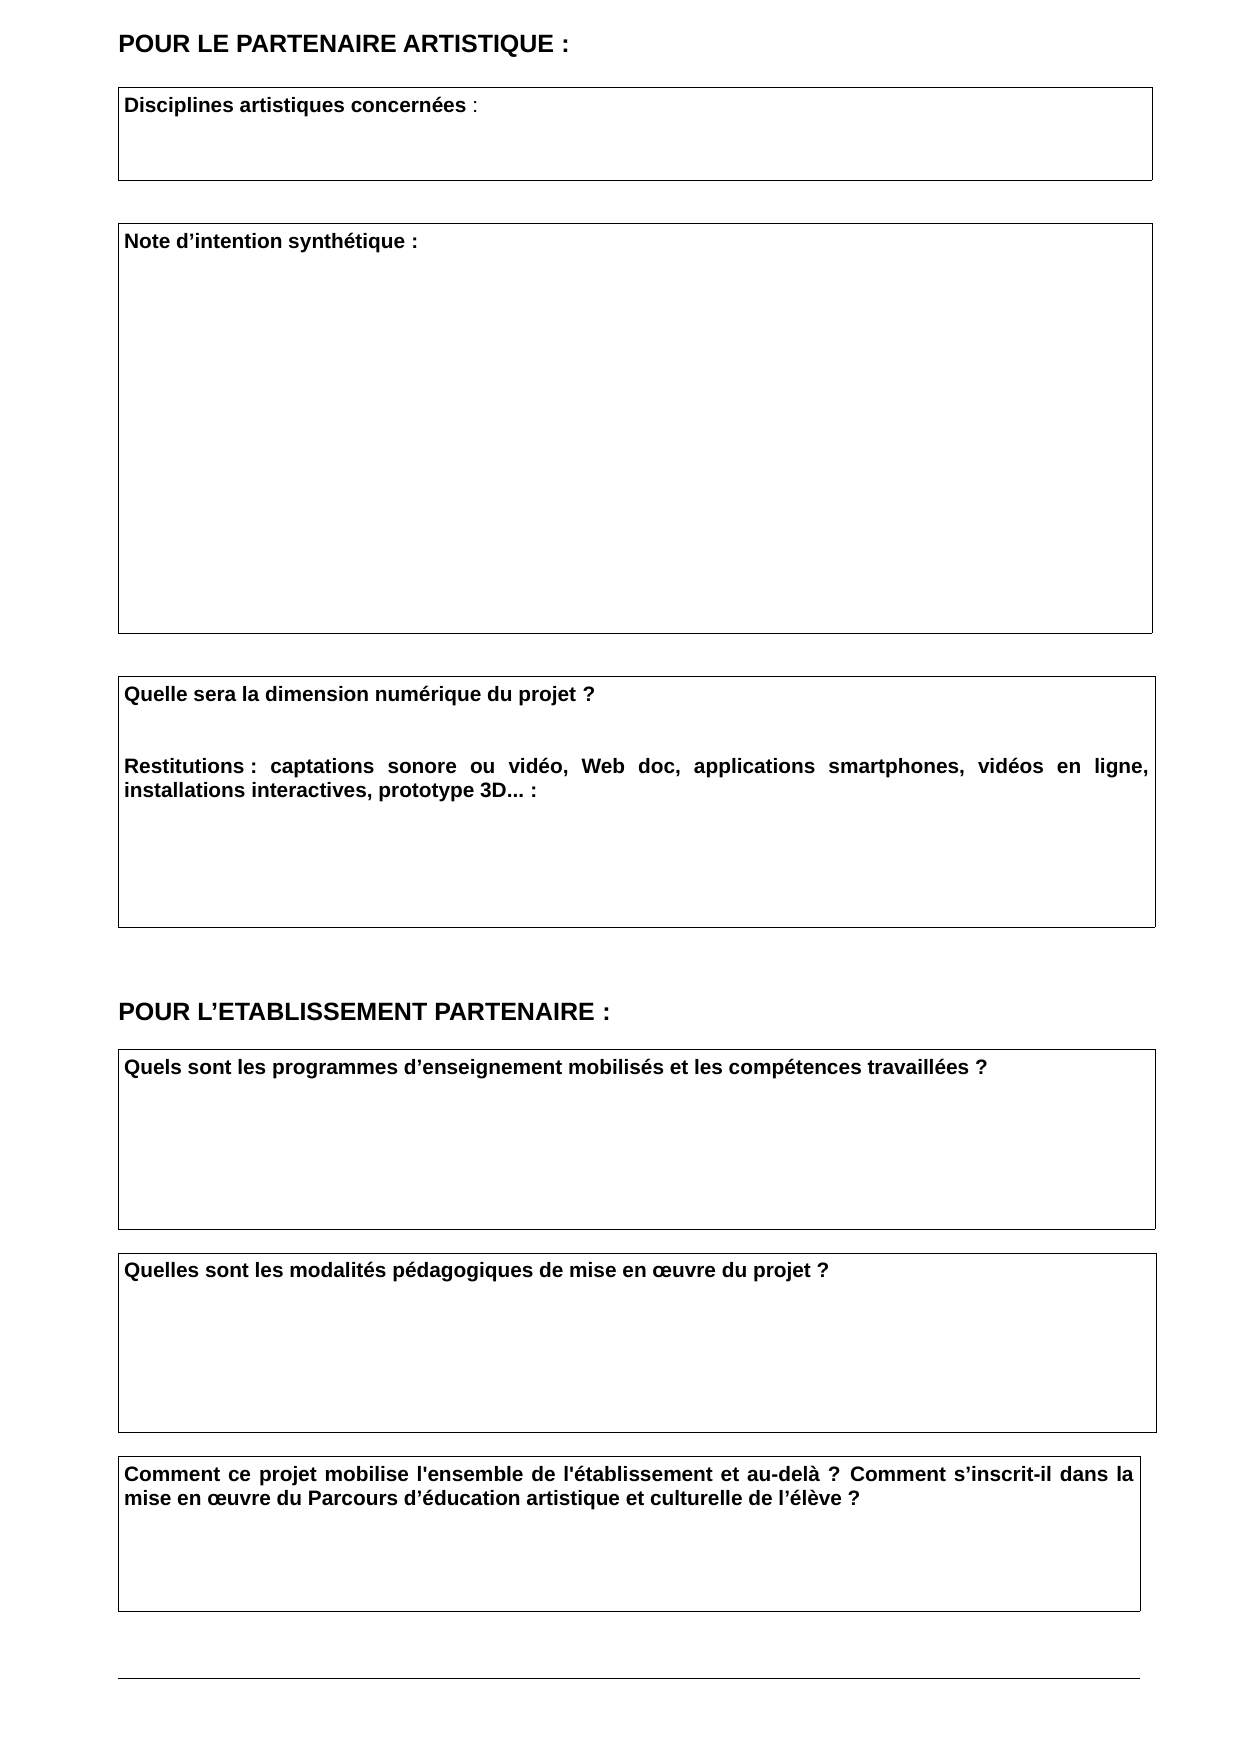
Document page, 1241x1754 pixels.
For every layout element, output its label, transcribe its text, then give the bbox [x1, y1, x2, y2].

table_header Note d’intention synthétique : [119, 224, 1152, 632]
table_header Disciplines artistiques concernées : [119, 88, 1152, 180]
text POUR LE PARTENAIRE ARTISTIQUE : [118, 29, 1140, 58]
table_header Quelle sera la dimension numérique du projet ? Restitutions : captations sonore ou vidéo, Web doc, applications smartphones, vidéos en ligne, installations interactives, prototype 3D... : [119, 677, 1155, 927]
table_header Quels sont les programmes d’enseignement mobilisés et les compétences travaillées ? [119, 1050, 1155, 1228]
text POUR L’ETABLISSEMENT PARTENAIRE : [118, 996, 1140, 1025]
table_header Comment ce projet mobilise l'ensemble de l'établissement et au-delà ? Comment s’inscrit-il dans la mise en œuvre du Parcours d’éducation artistique et culturelle de l’élève ? [119, 1457, 1140, 1611]
table_header Quelles sont les modalités pédagogiques de mise en œuvre du projet ? [119, 1254, 1156, 1432]
